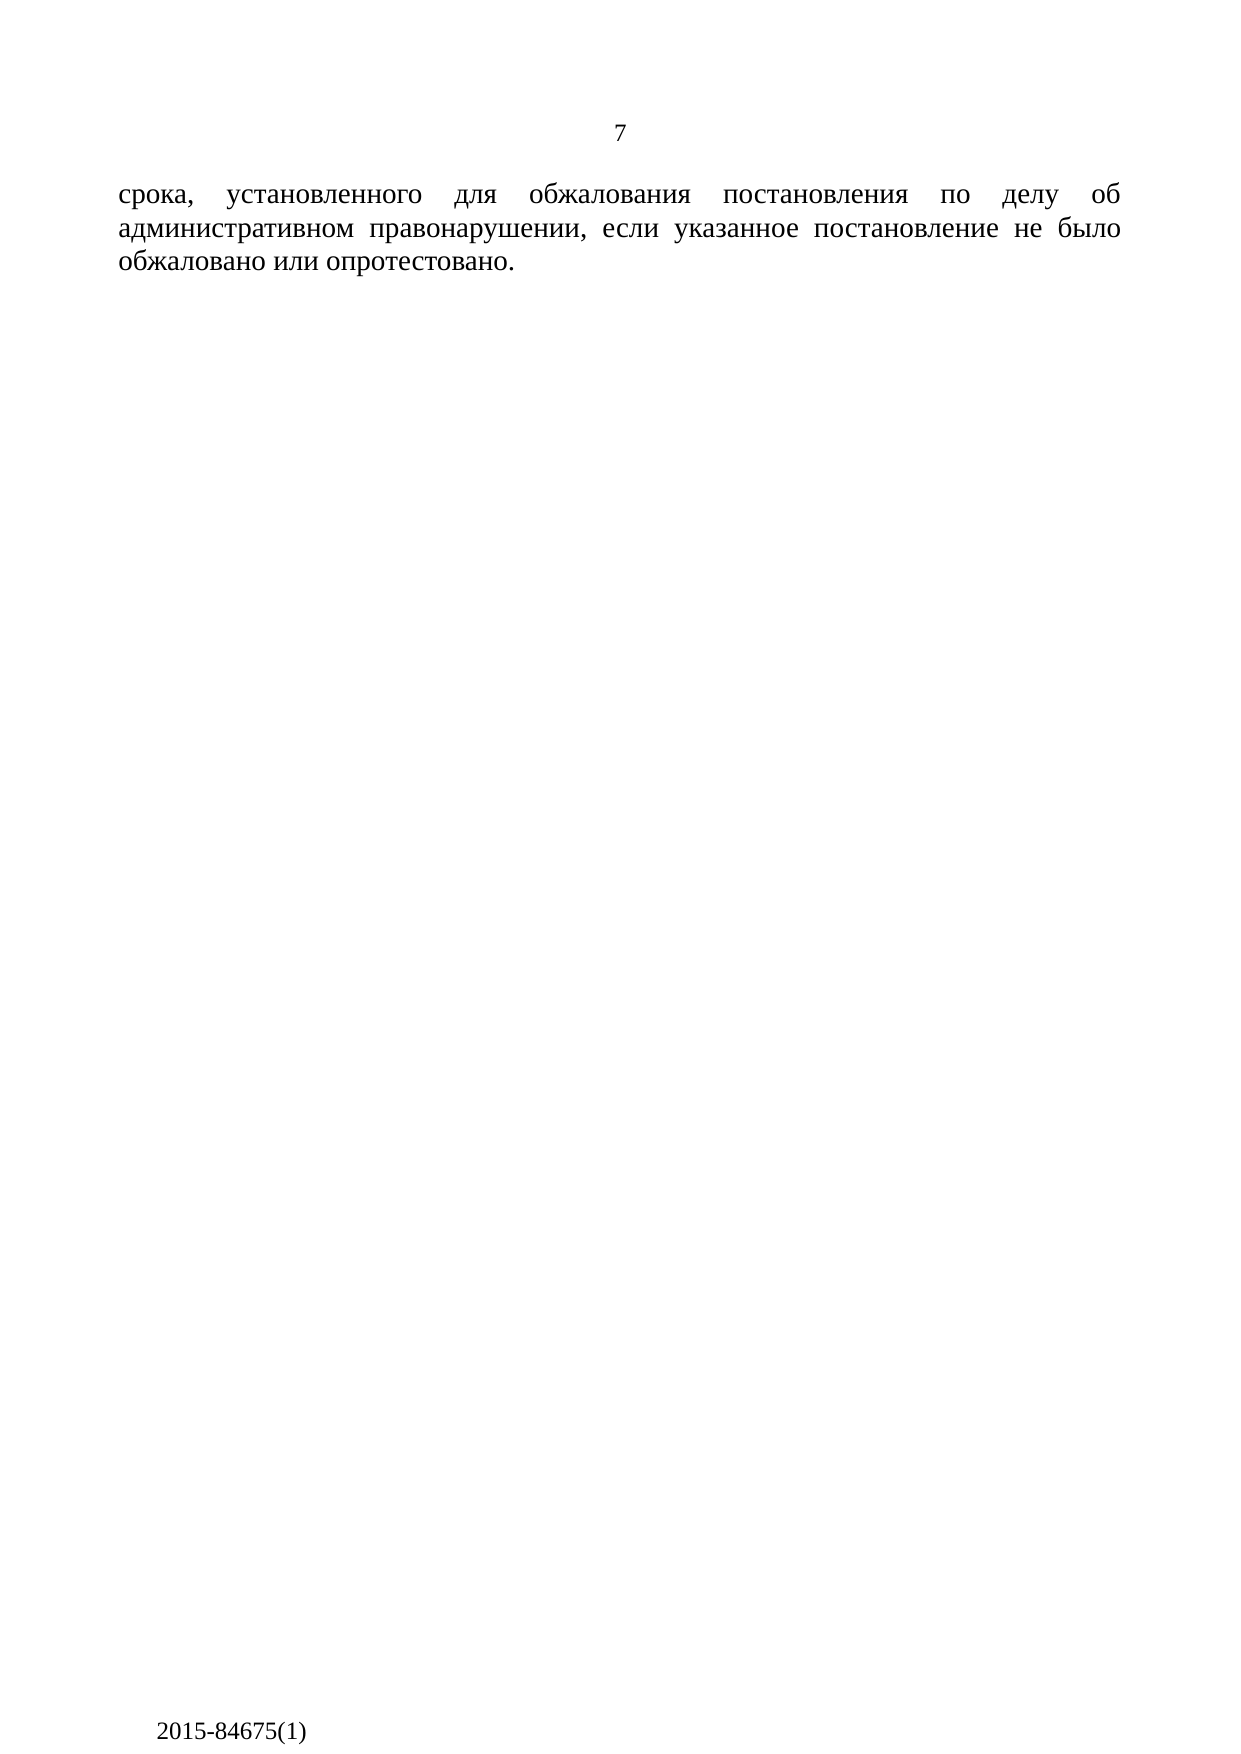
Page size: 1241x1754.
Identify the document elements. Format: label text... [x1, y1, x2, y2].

text срока, установленного для обжалования постановления по делу об административном правонарушении, если указанное постановление не было обжаловано или опротестовано. [118, 176, 1122, 277]
